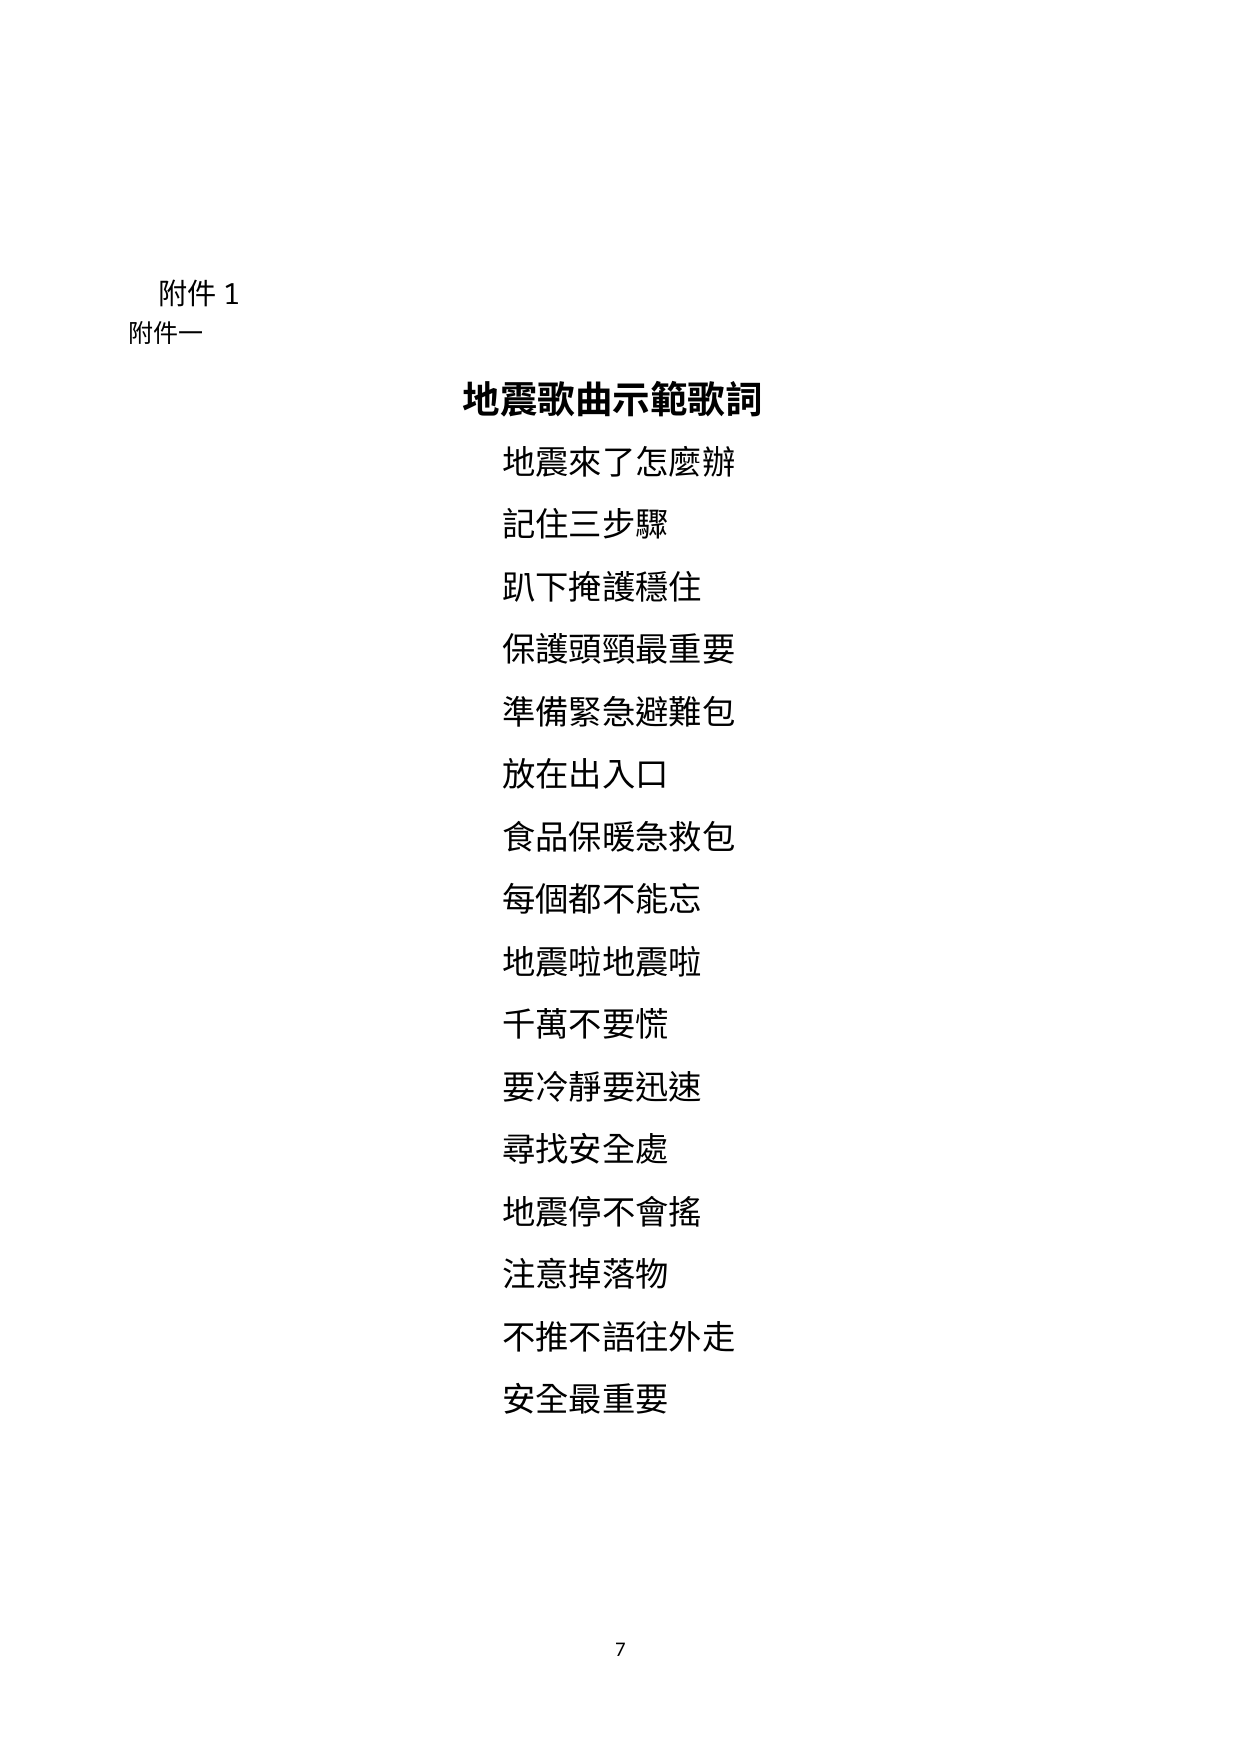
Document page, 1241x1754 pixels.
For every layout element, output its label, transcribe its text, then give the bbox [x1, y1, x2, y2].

text 千萬不要慌 [118, 980, 1122, 1043]
text 準備緊急避難包 [118, 668, 1122, 730]
text 地震歌曲示範歌詞 [103, 355, 1122, 418]
text 趴下掩護穩住 [118, 543, 1122, 605]
text 要冷靜要迅速 [118, 1043, 1122, 1105]
text 每個都不能忘 [118, 855, 1122, 918]
text 放在出入口 [118, 730, 1122, 793]
text 地震停不會搖 [118, 1168, 1122, 1230]
text 尋找安全處 [118, 1105, 1122, 1168]
text 注意掉落物 [118, 1230, 1122, 1293]
text 附件一 [128, 313, 345, 345]
text 食品保暖急救包 [118, 793, 1122, 855]
text 保護頭頸最重要 [118, 605, 1122, 668]
text 地震來了怎麼辦 [118, 418, 1122, 480]
text [113, 263, 360, 352]
text 不推不語往外走 [118, 1293, 1122, 1355]
text 記住三步驟 [118, 480, 1122, 543]
text 附件1 [128, 271, 345, 313]
text 安全最重要 [118, 1355, 1122, 1418]
text 地震啦地震啦 [118, 918, 1122, 980]
